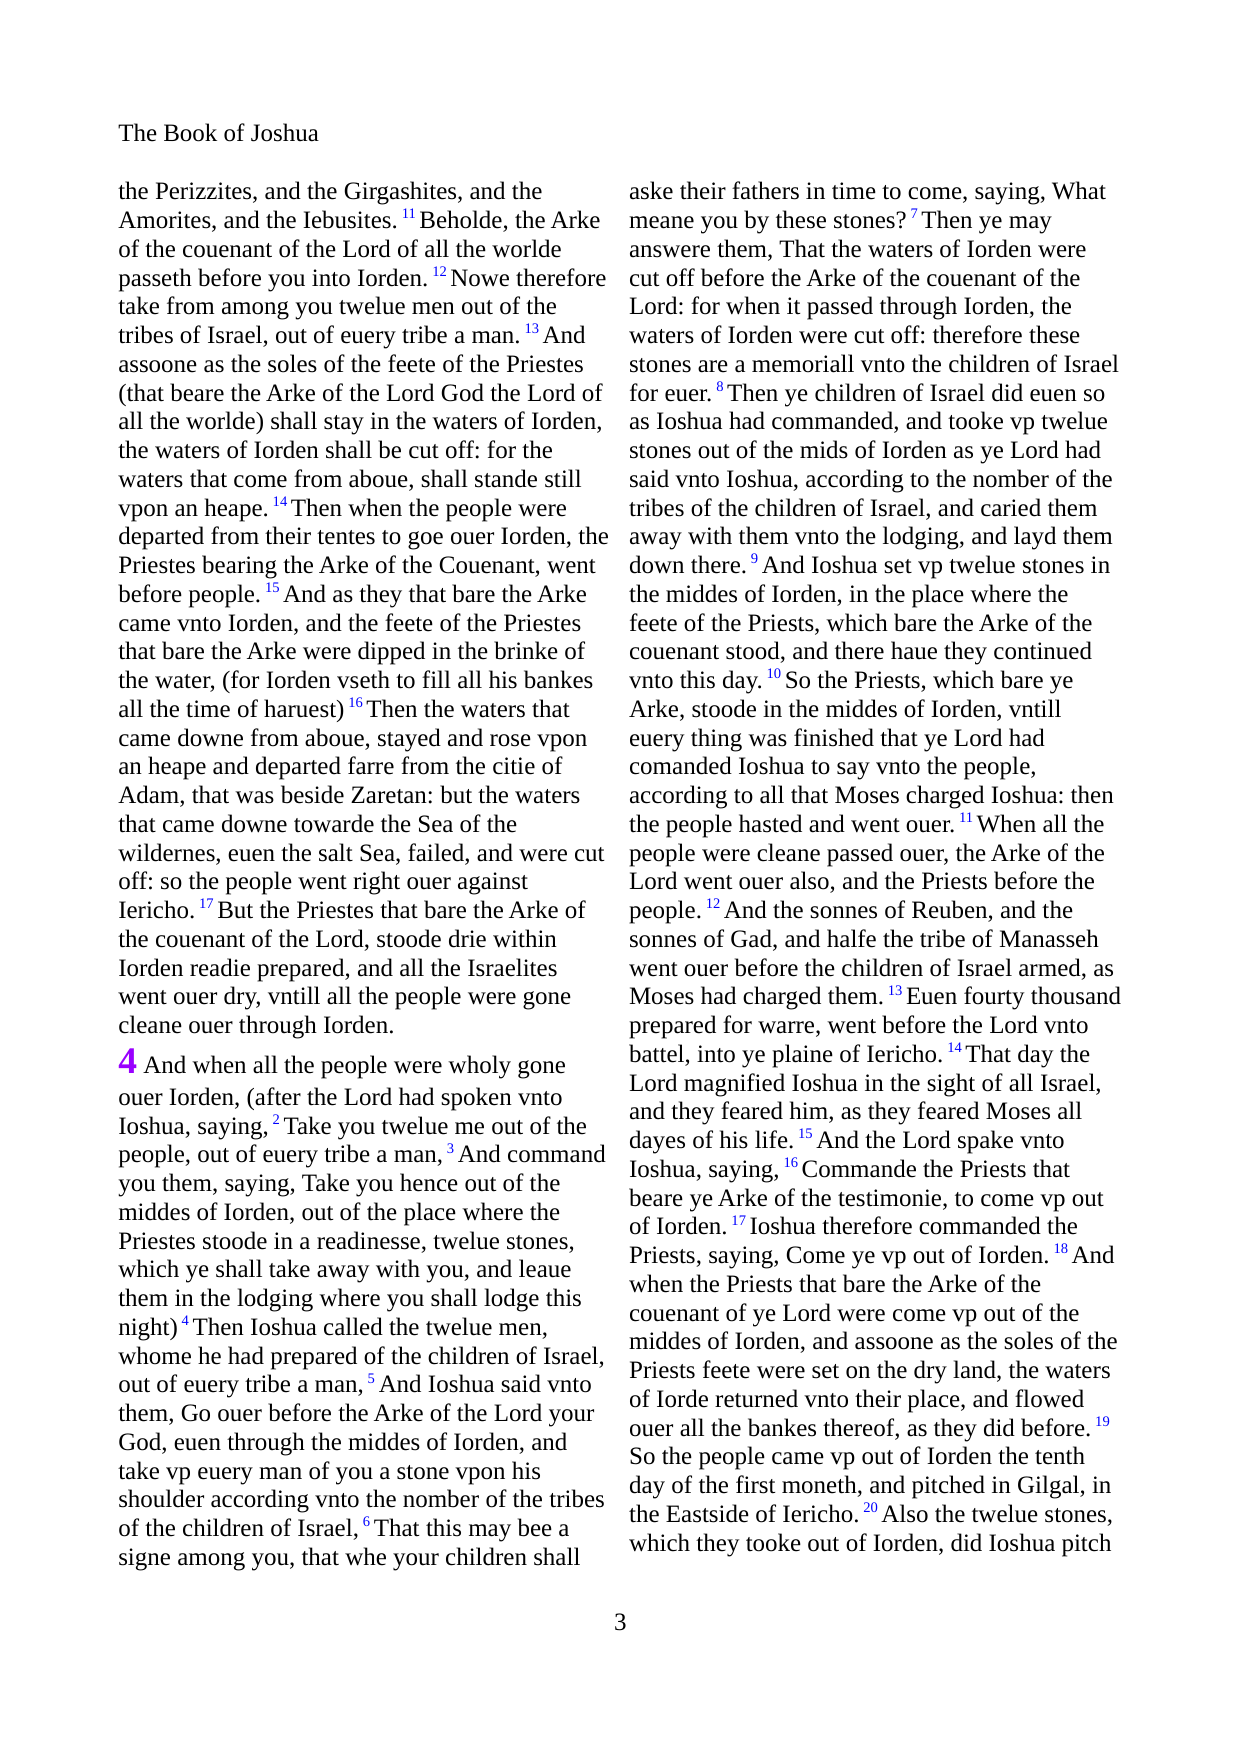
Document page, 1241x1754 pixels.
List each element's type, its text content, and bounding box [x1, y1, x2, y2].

text 4 And when all the people were wholy gone ouer Iorden, (after the Lord had spoken vnto Ioshua, saying, 2 Take you twelue me out of the people, out of euery tribe a man, 3 And command you them, saying, Take you hence out of the middes of Iorden, out of the place where the Priestes stoode in a readinesse, twelue stones, which ye shall take away with you, and leaue them in the lodging where you shall lodge this night) 4 Then Ioshua called the twelue men, whome he had prepared of the children of Israel, out of euery tribe a man, 5 And Ioshua said vnto them, Go ouer before the Arke of the Lord your God, euen through the middes of Iorden, and take vp euery man of you a stone vpon his shoulder according vnto the nomber of the tribes of the children of Israel, 6 That this may bee a signe among you, that whe your children shall [118, 1039, 611, 1571]
text aske their fathers in time to come, saying, What meane you by these stones? 7 Then ye may answere them, That the waters of Iorden were cut off before the Arke of the couenant of the Lord: for when it passed through Iorden, the waters of Iorden were cut off: therefore these stones are a memoriall vnto the children of Israel for euer. 8 Then ye children of Israel did euen so as Ioshua had commanded, and tooke vp twelue stones out of the mids of Iorden as ye Lord had said vnto Ioshua, according to the nomber of the tribes of the children of Israel, and caried them away with them vnto the lodging, and layd them down there. 9 And Ioshua set vp twelue stones in the middes of Iorden, in the place where the feete of the Priests, which bare the Arke of the couenant stood, and there haue they continued vnto this day. 10 So the Priests, which bare ye Arke, stoode in the middes of Iorden, vntill euery thing was finished that ye Lord had comanded Ioshua to say vnto the people, according to all that Moses charged Ioshua: then the people hasted and went ouer. 11 When all the people were cleane passed ouer, the Arke of the Lord went ouer also, and the Priests before the people. 12 And the sonnes of Reuben, and the sonnes of Gad, and halfe the tribe of Manasseh went ouer before the children of Israel armed, as Moses had charged them. 13 Euen fourty thousand prepared for warre, went before the Lord vnto battel, into ye plaine of Iericho. 14 That day the Lord magnified Ioshua in the sight of all Israel, and they feared him, as they feared Moses all dayes of his life. 15 And the Lord spake vnto Ioshua, saying, 16 Commande the Priests that beare ye Arke of the testimonie, to come vp out of Iorden. 17 Ioshua therefore commanded the Priests, saying, Come ye vp out of Iorden. 18 And when the Priests that bare the Arke of the couenant of ye Lord were come vp out of the middes of Iorden, and assoone as the soles of the Priests feete were set on the dry land, the waters of Iorde returned vnto their place, and flowed ouer all the bankes thereof, as they did before. 19 So the people came vp out of Iorden the tenth day of the first moneth, and pitched in Gilgal, in the Eastside of Iericho. 20 Also the twelue stones, which they tooke out of Iorden, did Ioshua pitch [629, 176, 1122, 1556]
text the Perizzites, and the Girgashites, and the Amorites, and the Iebusites. 11 Beholde, the Arke of the couenant of the Lord of all the worlde passeth before you into Iorden. 12 Nowe therefore take from among you twelue men out of the tribes of Israel, out of euery tribe a man. 13 And assoone as the soles of the feete of the Priestes (that beare the Arke of the Lord God the Lord of all the worlde) shall stay in the waters of Iorden, the waters of Iorden shall be cut off: for the waters that come from aboue, shall stande still vpon an heape. 14 Then when the people were departed from their tentes to goe ouer Iorden, the Priestes bearing the Arke of the Couenant, went before people. 15 And as they that bare the Arke came vnto Iorden, and the feete of the Priestes that bare the Arke were dipped in the brinke of the water, (for Iorden vseth to fill all his bankes all the time of haruest) 16 Then the waters that came downe from aboue, stayed and rose vpon an heape and departed farre from the citie of Adam, that was beside Zaretan: but the waters that came downe towarde the Sea of the wildernes, euen the salt Sea, failed, and were cut off: so the people went right ouer against Iericho. 17 But the Priestes that bare the Arke of the couenant of the Lord, stoode drie within Iorden readie prepared, and all the Israelites went ouer dry, vntill all the people were gone cleane ouer through Iorden. [118, 176, 611, 1039]
